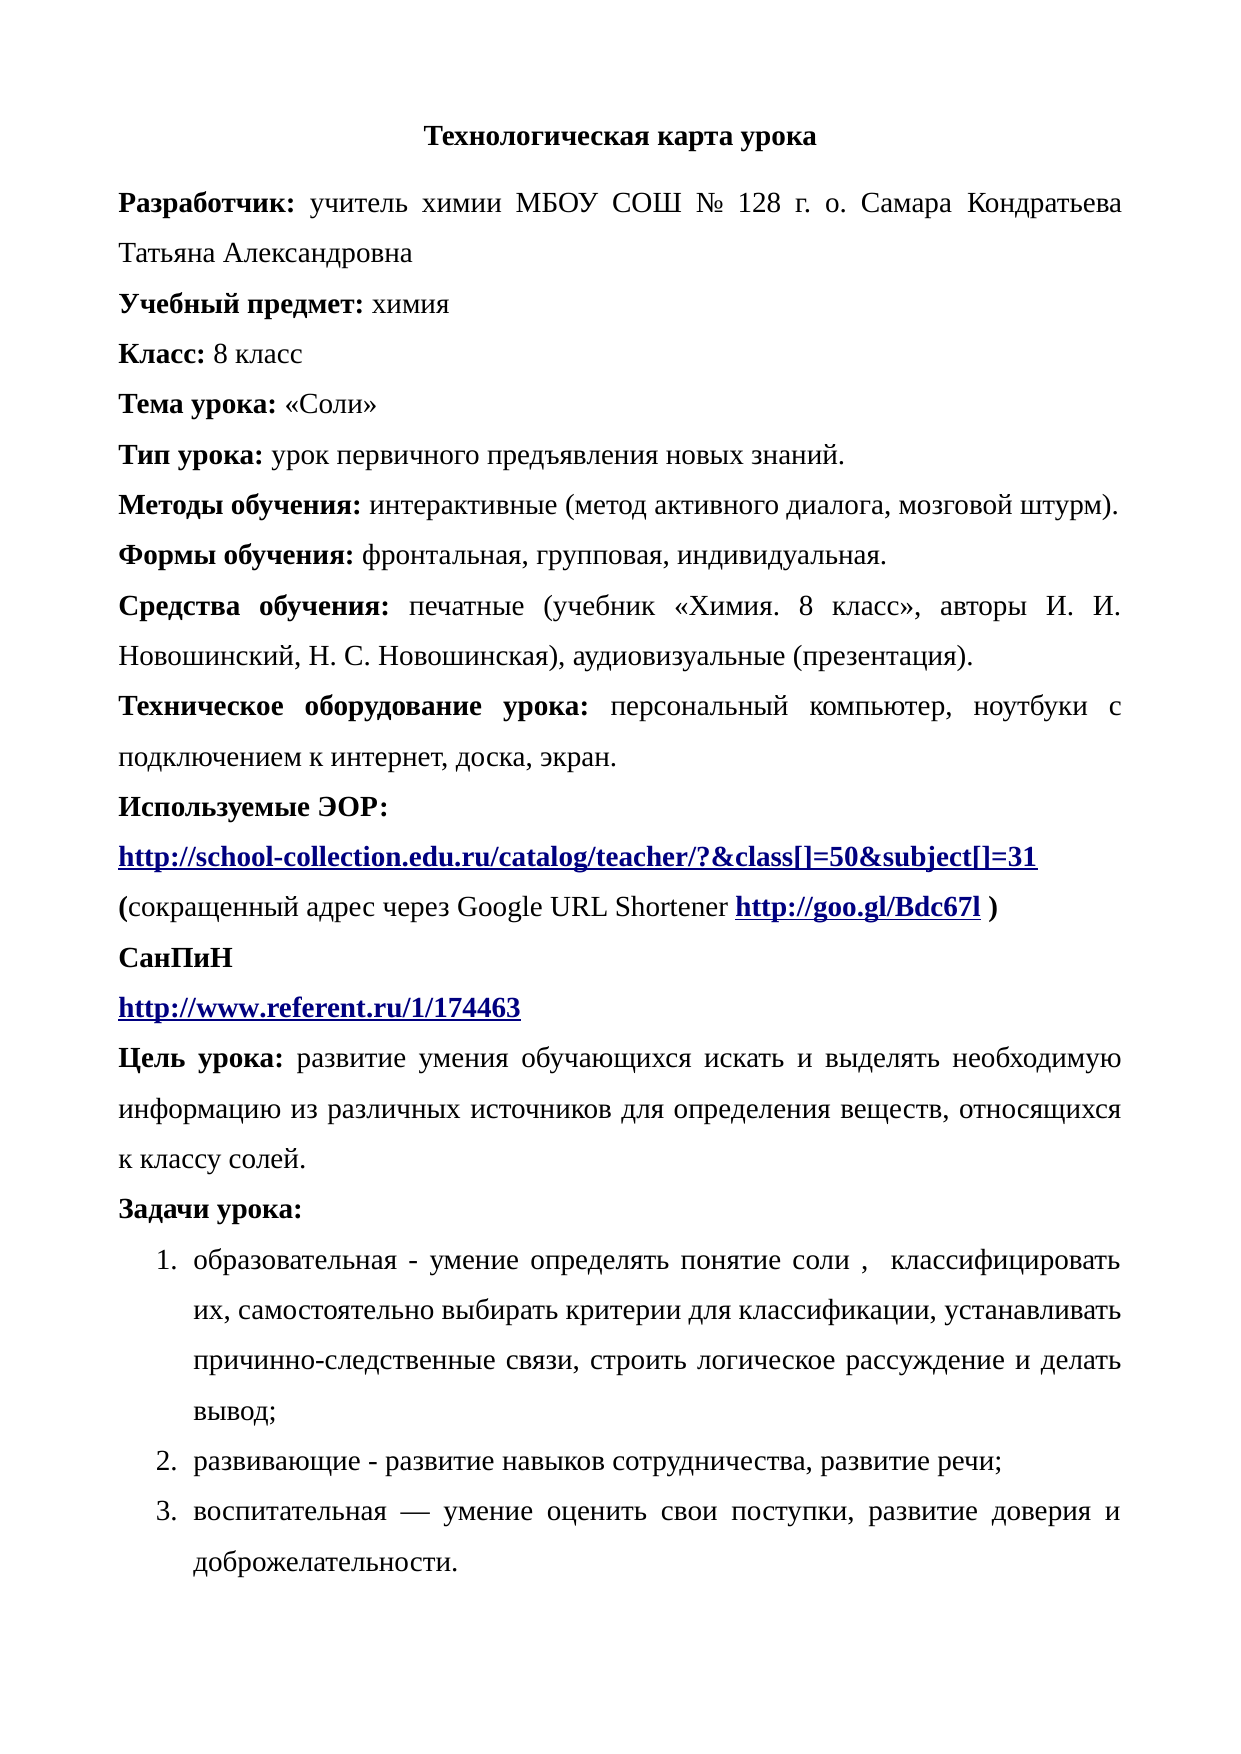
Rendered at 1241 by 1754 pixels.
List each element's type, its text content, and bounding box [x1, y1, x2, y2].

text Техническое оборудование урока: персональный компьютер, ноутбуки с подключением к интернет, доска, экран. [118, 688, 1122, 772]
list воспитательная — умение оценить свои поступки, развитие доверия и доброжелательности. [156, 1493, 1122, 1577]
text Технологическая карта урока [118, 118, 1122, 152]
list образовательная - умение определять понятие соли , классифицировать их, самостоятельно выбирать критерии для классификации, устанавливать причинно-следственные связи, строить логическое рассуждение и делать вывод; [156, 1242, 1122, 1426]
text Тема урока: «Соли» [118, 386, 1122, 420]
text Учебный предмет: химия [118, 286, 1122, 319]
text http://school-collection.edu.ru/catalog/teacher/?&class[]=50&subject[]=31 (сокращенный адрес через Google URL Shortener http://goo.gl/Bdc67l ) [118, 839, 1122, 923]
text Средства обучения: печатные (учебник «Химия. 8 класс», авторы И. И. Новошинский, Н. С. Новошинская), аудиовизуальные (презентация). [118, 588, 1122, 672]
text Используемые ЭОР: [118, 789, 1122, 822]
text http://www.referent.ru/1/174463 [118, 990, 1122, 1024]
list развивающие - развитие навыков сотрудничества, развитие речи; [156, 1443, 1122, 1477]
text Формы обучения: фронтальная, групповая, индивидуальная. [118, 537, 1122, 571]
text Класс: 8 класс [118, 336, 1122, 370]
text СанПиН [118, 940, 1122, 973]
text Методы обучения: интерактивные (метод активного диалога, мозговой штурм). [118, 487, 1122, 521]
text Разработчик: учитель химии МБОУ СОШ № 128 г. о. Самара Кондратьева Татьяна Александровна [118, 185, 1122, 269]
text Задачи урока: [118, 1191, 1122, 1225]
text Цель урока: развитие умения обучающихся искать и выделять необходимую информацию из различных источников для определения веществ, относящихся к классу солей. [118, 1041, 1122, 1175]
text Тип урока: урок первичного предъявления новых знаний. [118, 437, 1122, 470]
